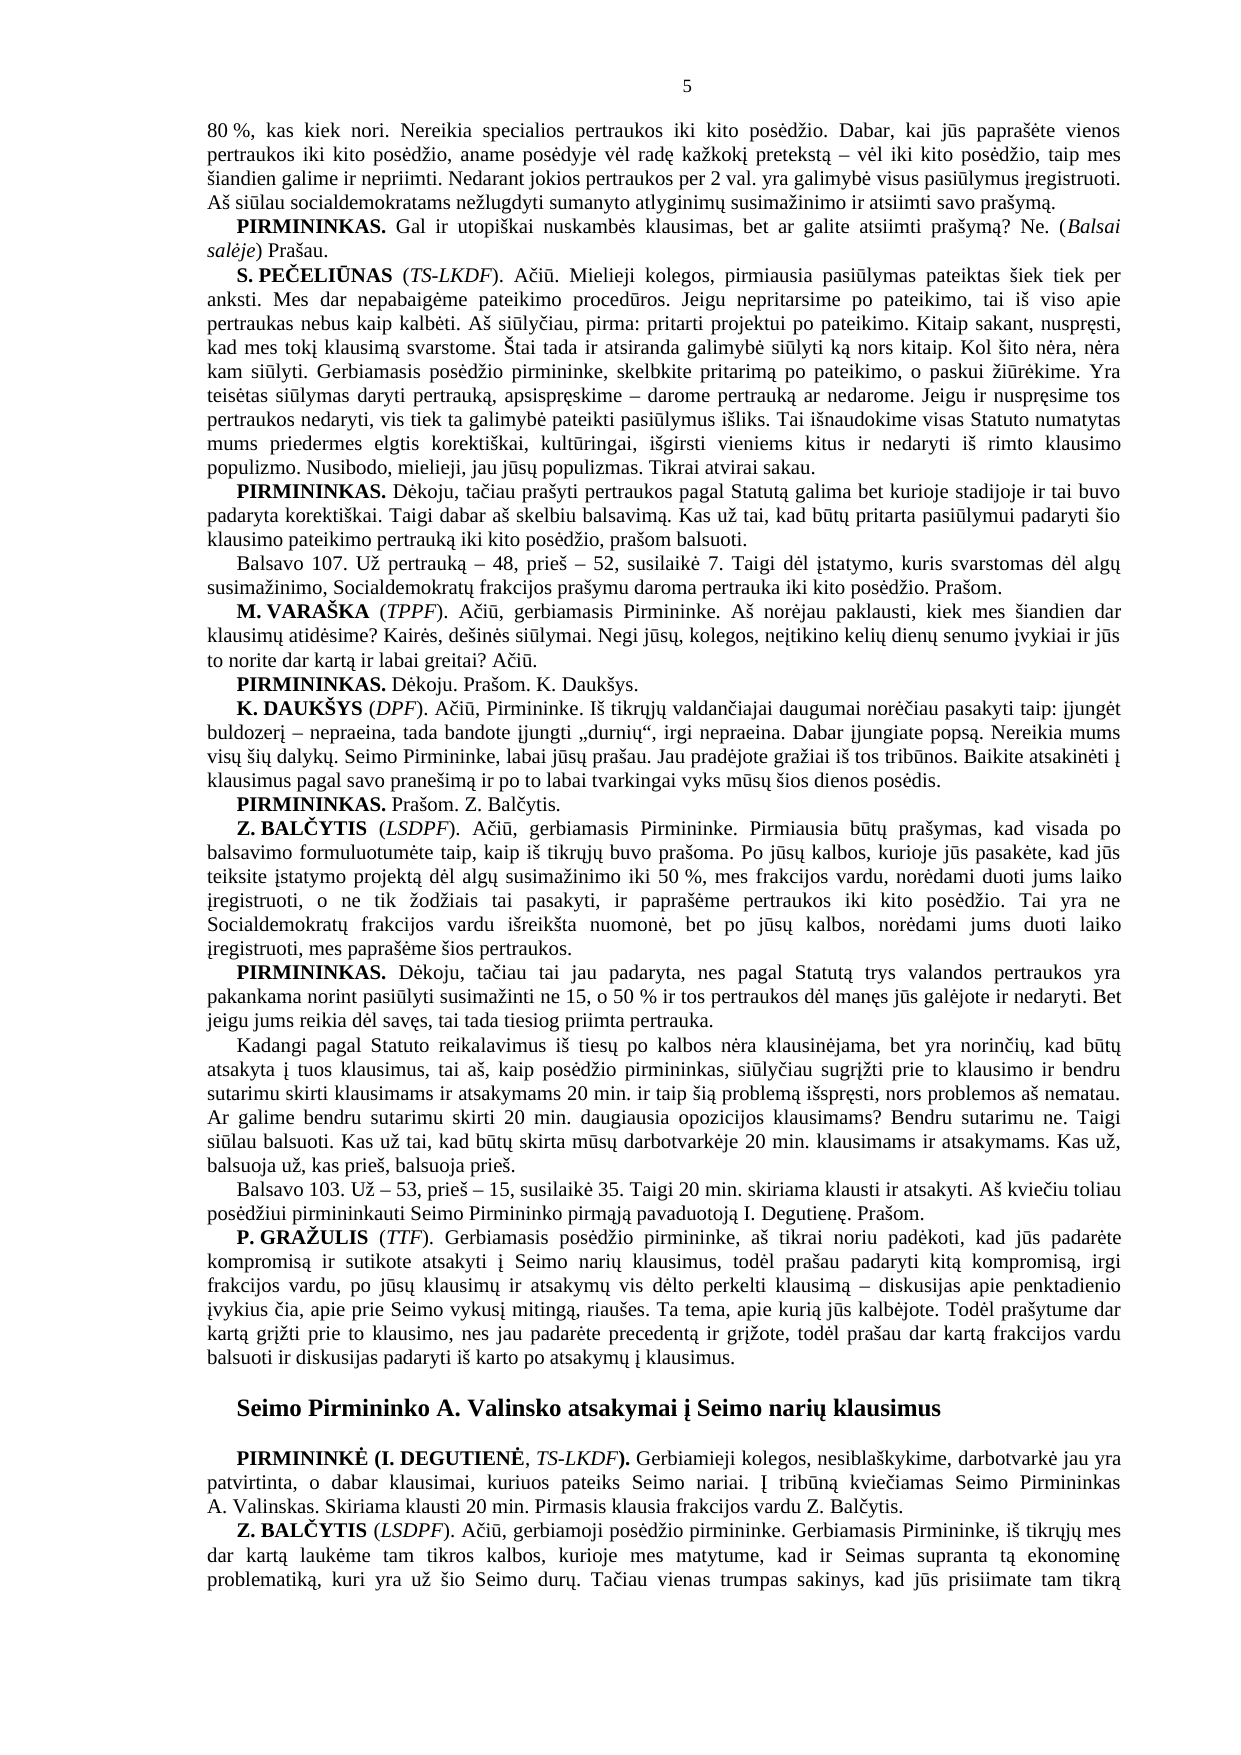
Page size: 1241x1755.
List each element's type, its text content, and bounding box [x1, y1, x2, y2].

text PIRMININKAS. Dėkoju, tačiau prašyti pertraukos pagal Statutą galima bet kurioje stadijoje ir tai buvo padaryta korektiškai. Taigi dabar aš skelbiu balsavimą. Kas už tai, kad būtų pritarta pasiūlymui padaryti šio klausimo pateikimo pertrauką iki kito posėdžio, prašom balsuoti. [207, 479, 1122, 551]
text Kadangi pagal Statuto reikalavimus iš tiesų po kalbos nėra klausinėjama, bet yra norinčių, kad būtų atsakyta į tuos klausimus, tai aš, kaip posėdžio pirmininkas, siūlyčiau sugrįžti prie to klausimo ir bendru sutarimu skirti klausimams ir atsakymams 20 min. ir taip šią problemą išspręsti, nors problemos aš nematau. Ar galime bendru sutarimu skirti 20 min. daugiausia opozicijos klausimams? Bendru sutarimu ne. Taigi siūlau balsuoti. Kas už tai, kad būtų skirta mūsų darbotvarkėje 20 min. klausimams ir atsakymams. Kas už, balsuoja už, kas prieš, balsuoja prieš. [207, 1032, 1122, 1177]
text PIRMININKAS. Prašom. Z. Balčytis. [207, 792, 1122, 816]
text P. GRAŽULIS (TTF). Gerbiamasis posėdžio pirmininke, aš tikrai noriu padėkoti, kad jūs padarėte kompromisą ir sutikote atsakyti į Seimo narių klausimus, todėl prašau padaryti kitą kompromisą, irgi frakcijos vardu, po jūsų klausimų ir atsakymų vis dėlto perkelti klausimą – diskusijas apie penktadienio įvykius čia, apie prie Seimo vykusį mitingą, riaušes. Ta tema, apie kurią jūs kalbėjote. Todėl prašytume dar kartą grįžti prie to klausimo, nes jau padarėte precedentą ir grįžote, todėl prašau dar kartą frakcijos vardu balsuoti ir diskusijas padaryti iš karto po atsakymų į klausimus. [207, 1225, 1122, 1369]
text M. VARAŠKA (TPPF). Ačiū, gerbiamasis Pirmininke. Aš norėjau paklausti, kiek mes šiandien dar klausimų atidėsime? Kairės, dešinės siūlymai. Negi jūsų, kolegos, neįtikino kelių dienų senumo įvykiai ir jūs to norite dar kartą ir labai greitai? Ačiū. [207, 599, 1122, 672]
text Balsavo 107. Už pertrauką – 48, prieš – 52, susilaikė 7. Taigi dėl įstatymo, kuris svarstomas dėl algų susimažinimo, Socialdemokratų frakcijos prašymu daroma pertrauka iki kito posėdžio. Prašom. [207, 551, 1122, 599]
text PIRMININKAS. Dėkoju, tačiau tai jau padaryta, nes pagal Statutą trys valandos pertraukos yra pakankama norint pasiūlyti susimažinti ne 15, o 50 % ir tos pertraukos dėl manęs jūs galėjote ir nedaryti. Bet jeigu jums reikia dėl savęs, tai tada tiesiog priimta pertrauka. [207, 960, 1122, 1032]
text K. DAUKŠYS (DPF). Ačiū, Pirmininke. Iš tikrųjų valdančiajai daugumai norėčiau pasakyti taip: įjungėt buldozerį – nepraeina, tada bandote įjungti „durnių“, irgi nepraeina. Dabar įjungiate popsą. Nereikia mums visų šių dalykų. Seimo Pirmininke, labai jūsų prašau. Jau pradėjote gražiai iš tos tribūnos. Baikite atsakinėti į klausimus pagal savo pranešimą ir po to labai tvarkingai vyks mūsų šios dienos posėdis. [207, 696, 1122, 792]
text Seimo Pirmininko A. Valinsko atsakymai į Seimo narių klausimus [207, 1393, 1122, 1422]
text 80 %, kas kiek nori. Nereikia specialios pertraukos iki kito posėdžio. Dabar, kai jūs paprašėte vienos pertraukos iki kito posėdžio, aname posėdyje vėl radę kažkokį pretekstą – vėl iki kito posėdžio, taip mes šiandien galime ir nepriimti. Nedarant jokios pertraukos per 2 val. yra galimybė visus pasiūlymus įregistruoti. Aš siūlau socialdemokratams nežlugdyti sumanyto atlyginimų susimažinimo ir atsiimti savo prašymą. [207, 118, 1122, 214]
text PIRMININKAS. Dėkoju. Prašom. K. Daukšys. [207, 672, 1122, 696]
text Z. BALČYTIS (LSDPF). Ačiū, gerbiamasis Pirmininke. Pirmiausia būtų prašymas, kad visada po balsavimo formuluotumėte taip, kaip iš tikrųjų buvo prašoma. Po jūsų kalbos, kurioje jūs pasakėte, kad jūs teiksite įstatymo projektą dėl algų susimažinimo iki 50 %, mes frakcijos vardu, norėdami duoti jums laiko įregistruoti, o ne tik žodžiais tai pasakyti, ir paprašėme pertraukos iki kito posėdžio. Tai yra ne Socialdemokratų frakcijos vardu išreikšta nuomonė, bet po jūsų kalbos, norėdami jums duoti laiko įregistruoti, mes paprašėme šios pertraukos. [207, 816, 1122, 960]
text Z. BALČYTIS (LSDPF). Ačiū, gerbiamoji posėdžio pirmininke. Gerbiamasis Pirmininke, iš tikrųjų mes dar kartą laukėme tam tikros kalbos, kurioje mes matytume, kad ir Seimas supranta tą ekonominę problematiką, kuri yra už šio Seimo durų. Tačiau vienas trumpas sakinys, kad jūs prisiimate tam tikrą [207, 1518, 1122, 1591]
text PIRMININKĖ (I. DEGUTIENĖ, TS-LKDF). Gerbiamieji kolegos, nesiblaškykime, darbotvarkė jau yra patvirtinta, o dabar klausimai, kuriuos pateiks Seimo nariai. Į tribūną kviečiamas Seimo Pirmininkas A. Valinskas. Skiriama klausti 20 min. Pirmasis klausia frakcijos vardu Z. Balčytis. [207, 1446, 1122, 1518]
text PIRMININKAS. Gal ir utopiškai nuskambės klausimas, bet ar galite atsiimti prašymą? Ne. (Balsai salėje) Prašau. [207, 214, 1122, 262]
text S. PEČELIŪNAS (TS-LKDF). Ačiū. Mielieji kolegos, pirmiausia pasiūlymas pateiktas šiek tiek per anksti. Mes dar nepabaigėme pateikimo procedūros. Jeigu nepritarsime po pateikimo, tai iš viso apie pertraukas nebus kaip kalbėti. Aš siūlyčiau, pirma: pritarti projektui po pateikimo. Kitaip sakant, nuspręsti, kad mes tokį klausimą svarstome. Štai tada ir atsiranda galimybė siūlyti ką nors kitaip. Kol šito nėra, nėra kam siūlyti. Gerbiamasis posėdžio pirmininke, skelbkite pritarimą po pateikimo, o paskui žiūrėkime. Yra teisėtas siūlymas daryti pertrauką, apsispręskime – darome pertrauką ar nedarome. Jeigu ir nuspręsime tos pertraukos nedaryti, vis tiek ta galimybė pateikti pasiūlymus išliks. Tai išnaudokime visas Statuto numatytas mums priedermes elgtis korektiškai, kultūringai, išgirsti vieniems kitus ir nedaryti iš rimto klausimo populizmo. Nusibodo, mielieji, jau jūsų populizmas. Tikrai atvirai sakau. [207, 262, 1122, 479]
text Balsavo 103. Už – 53, prieš – 15, susilaikė 35. Taigi 20 min. skiriama klausti ir atsakyti. Aš kviečiu toliau posėdžiui pirmininkauti Seimo Pirmininko pirmąją pavaduotoją I. Degutienę. Prašom. [207, 1177, 1122, 1225]
